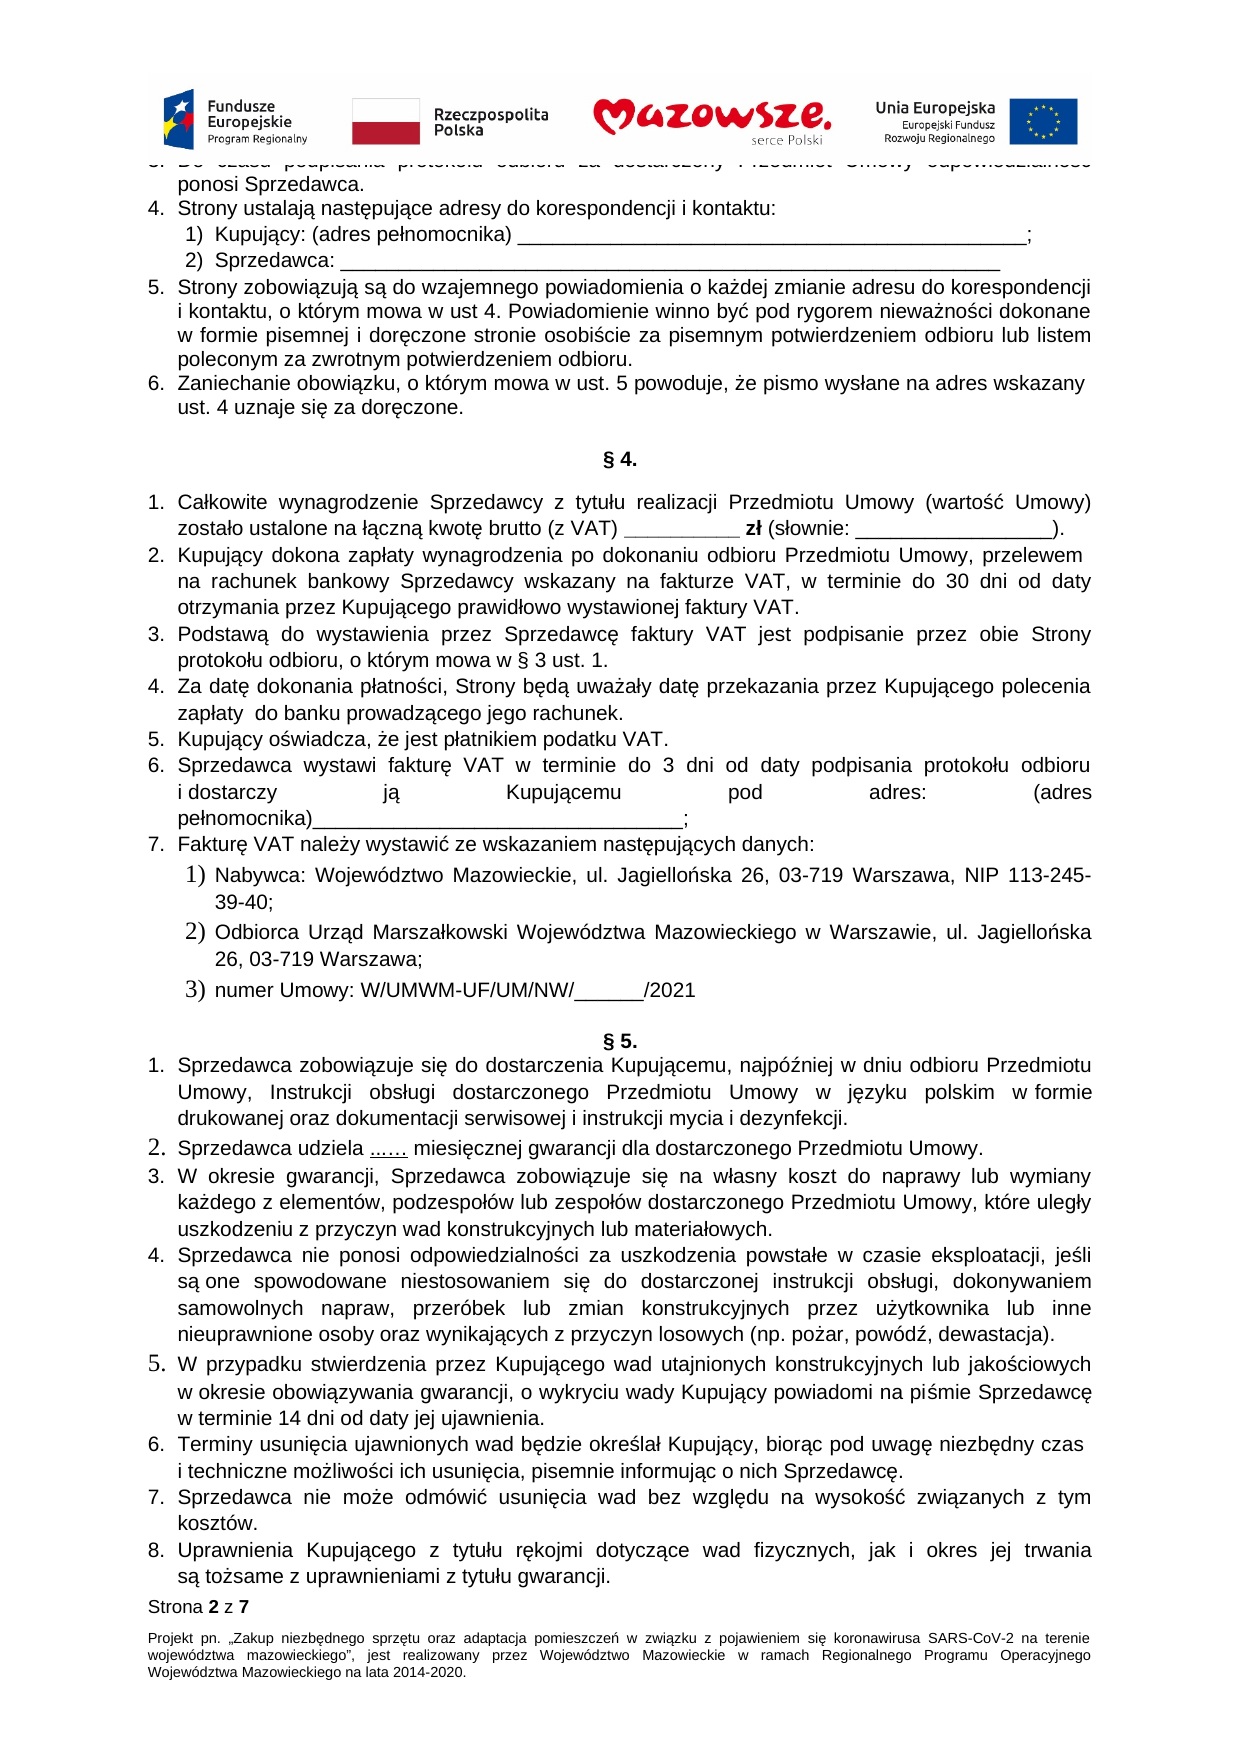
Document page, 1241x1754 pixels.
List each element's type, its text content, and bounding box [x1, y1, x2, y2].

list Zaniechanie obowiązku, o którym mowa w ust. 5 powoduje, że pismo wysłane na adres wskazany ust. 4 uznaje się za doręczone. [148, 371, 1092, 418]
list Odbiorca Urząd Marszałkowski Województwa Mazowieckiego w Warszawie, ul. Jagiellońska 26, 03-719 Warszawa; [185, 916, 1092, 971]
list Do czasu podpisania protokołu odbioru za dostarczony Przedmiot Umowy odpowiedzialność ponosi Sprzedawca. [148, 165, 1092, 196]
list Sprzedawca nie może odmówić usunięcia wad bez względu na wysokość związanych z tym kosztów. [148, 1485, 1092, 1535]
list Kupujący: (adres pełnomocnika) ____________________________________________; [185, 222, 1092, 246]
list Sprzedawca udziela ...… miesięcznej gwarancji dla dostarczonego Przedmiotu Umowy. [148, 1132, 1092, 1161]
list W okresie gwarancji, Sprzedawca zobowiązuje się na własny koszt do naprawy lub wymiany każdego z elementów, podzespołów lub zespołów dostarczonego Przedmiotu Umowy, które uległy uszkodzeniu z przyczyn wad konstrukcyjnych lub materiałowych. [148, 1164, 1092, 1241]
list Sprzedawca wystawi fakturę VAT w terminie do 3 dni od daty podpisania protokołu odbioru i dostarczy ją Kupującemu pod adres: (adres pełnomocnika)________________________________; [148, 753, 1092, 830]
list numer Umowy: W/UMWM-UF/UM/NW/______/2021 [185, 974, 1092, 1002]
list Kupujący oświadcza, że jest płatnikiem podatku VAT. [148, 727, 1092, 751]
list Nabywca: Województwo Mazowieckie, ul. Jagiellońska 26, 03-719 Warszawa, NIP 113-245-39-40; [185, 859, 1092, 914]
list Kupujący dokona zapłaty wynagrodzenia po dokonaniu odbioru Przedmiotu Umowy, przelewem na rachunek bankowy Sprzedawcy wskazany na fakturze VAT, w terminie do 30 dni od daty otrzymania przez Kupującego prawidłowo wystawionej faktury VAT. [148, 542, 1092, 619]
list Strony zobowiązują są do wzajemnego powiadomienia o każdej zmianie adresu do korespondencji i kontaktu, o którym mowa w ust 4. Powiadomienie winno być pod rygorem nieważności dokonane w formie pisemnej i doręczone stronie osobiście za pisemnym potwierdzeniem odbioru lub listem poleconym za zwrotnym potwierdzeniem odbioru. [148, 275, 1092, 371]
list Całkowite wynagrodzenie Sprzedawcy z tytułu realizacji Przedmiotu Umowy (wartość Umowy) zostało ustalone na łączną kwotę brutto (z VAT) __________ zł (słownie: _________________). [148, 490, 1092, 540]
list Sprzedawca nie ponosi odpowiedzialności za uszkodzenia powstałe w czasie eksploatacji, jeśli są one spowodowane niestosowaniem się do dostarczonej instrukcji obsługi, dokonywaniem samowolnych napraw, przeróbek lub zmian konstrukcyjnych przez użytkownika lub inne nieuprawnione osoby oraz wynikających z przyczyn losowych (np. pożar, powódź, dewastacja). [148, 1243, 1092, 1346]
list Sprzedawca zobowiązuje się do dostarczenia Kupującemu, najpóźniej w dniu odbioru Przedmiotu Umowy, Instrukcji obsługi dostarczonego Przedmiotu Umowy w języku polskim w formie drukowanej oraz dokumentacji serwisowej i instrukcji mycia i dezynfekcji. [148, 1053, 1092, 1130]
list Za datę dokonania płatności, Strony będą uważały datę przekazania przez Kupującego polecenia zapłaty do banku prowadzącego jego rachunek. [148, 674, 1092, 724]
list Fakturę VAT należy wystawić ze wskazaniem następujących danych: [148, 832, 1092, 856]
list Uprawnienia Kupującego z tytułu rękojmi dotyczące wad fizycznych, jak i okres jej trwania są tożsame z uprawnieniami z tytułu gwarancji. [148, 1538, 1092, 1588]
list Terminy usunięcia ujawnionych wad będzie określał Kupujący, biorąc pod uwagę niezbędny czas i techniczne możliwości ich usunięcia, pisemnie informując o nich Sprzedawcę. [148, 1432, 1092, 1482]
list Podstawą do wystawienia przez Sprzedawcę faktury VAT jest podpisanie przez obie Strony protokołu odbioru, o którym mowa w § 3 ust. 1. [148, 621, 1092, 672]
subtitle § 4. [148, 447, 1092, 471]
text § 5. [148, 1029, 1092, 1053]
list W przypadku stwierdzenia przez Kupującego wad utajnionych konstrukcyjnych lub jakościowych w okresie obowiązywania gwarancji, o wykryciu wady Kupujący powiadomi na piśmie Sprzedawcę w terminie 14 dni od daty jej ujawnienia. [148, 1348, 1092, 1430]
list Sprzedawca: _________________________________________________________ [185, 248, 1092, 272]
list Strony ustalają następujące adresy do korespondencji i kontaktu: [148, 196, 1092, 219]
